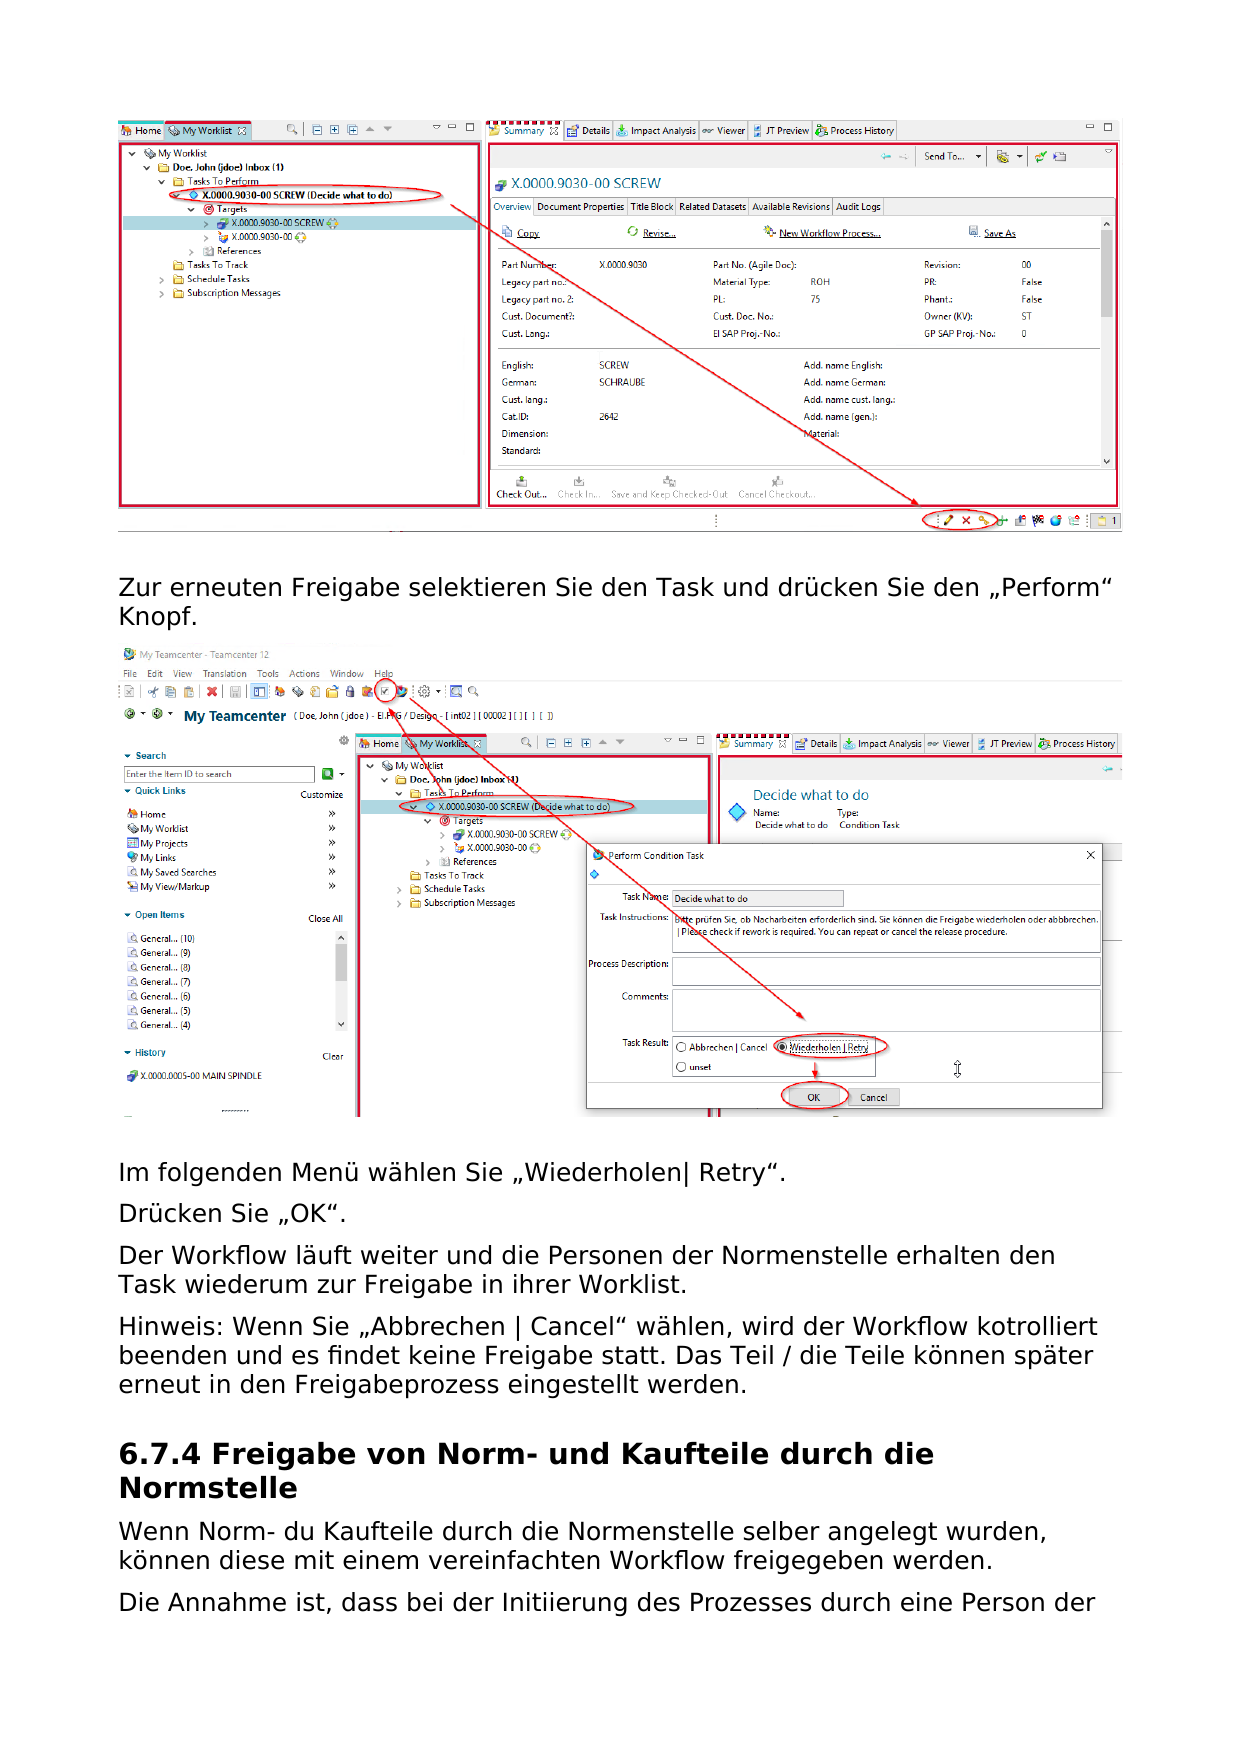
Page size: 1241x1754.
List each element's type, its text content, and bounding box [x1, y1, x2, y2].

picture [118, 643, 1123, 1117]
picture [118, 118, 1123, 532]
text Drücken Sie „OK“. [118, 1199, 1122, 1229]
text Wenn Norm- du Kaufteile durch die Normenstelle selber angelegt wurden, können diese mit einem vereinfachten Workflow freigegeben werden. [118, 1517, 1122, 1576]
subtitle 6.7.4 Freigabe von Norm- und Kaufteile durch die Normstelle [118, 1437, 1122, 1505]
text Die Annahme ist, dass bei der Initiierung des Prozesses durch eine Person der [118, 1588, 1122, 1617]
text Hinweis: Wenn Sie „Abbrechen | Cancel“ wählen, wird der Workflow kotrolliert beenden und es findet keine Freigabe statt. Das Teil / die Teile können später erneut in den Freigabeprozess eingestellt werden. [118, 1312, 1122, 1399]
text Im folgenden Menü wählen Sie „Wiederholen| Retry“. [118, 1158, 1122, 1187]
text Zur erneuten Freigabe selektieren Sie den Task und drücken Sie den „Perform“ Knopf. [118, 573, 1122, 631]
text Der Workflow läuft weiter und die Personen der Normenstelle erhalten den Task wiederum zur Freigabe in ihrer Worklist. [118, 1241, 1122, 1299]
